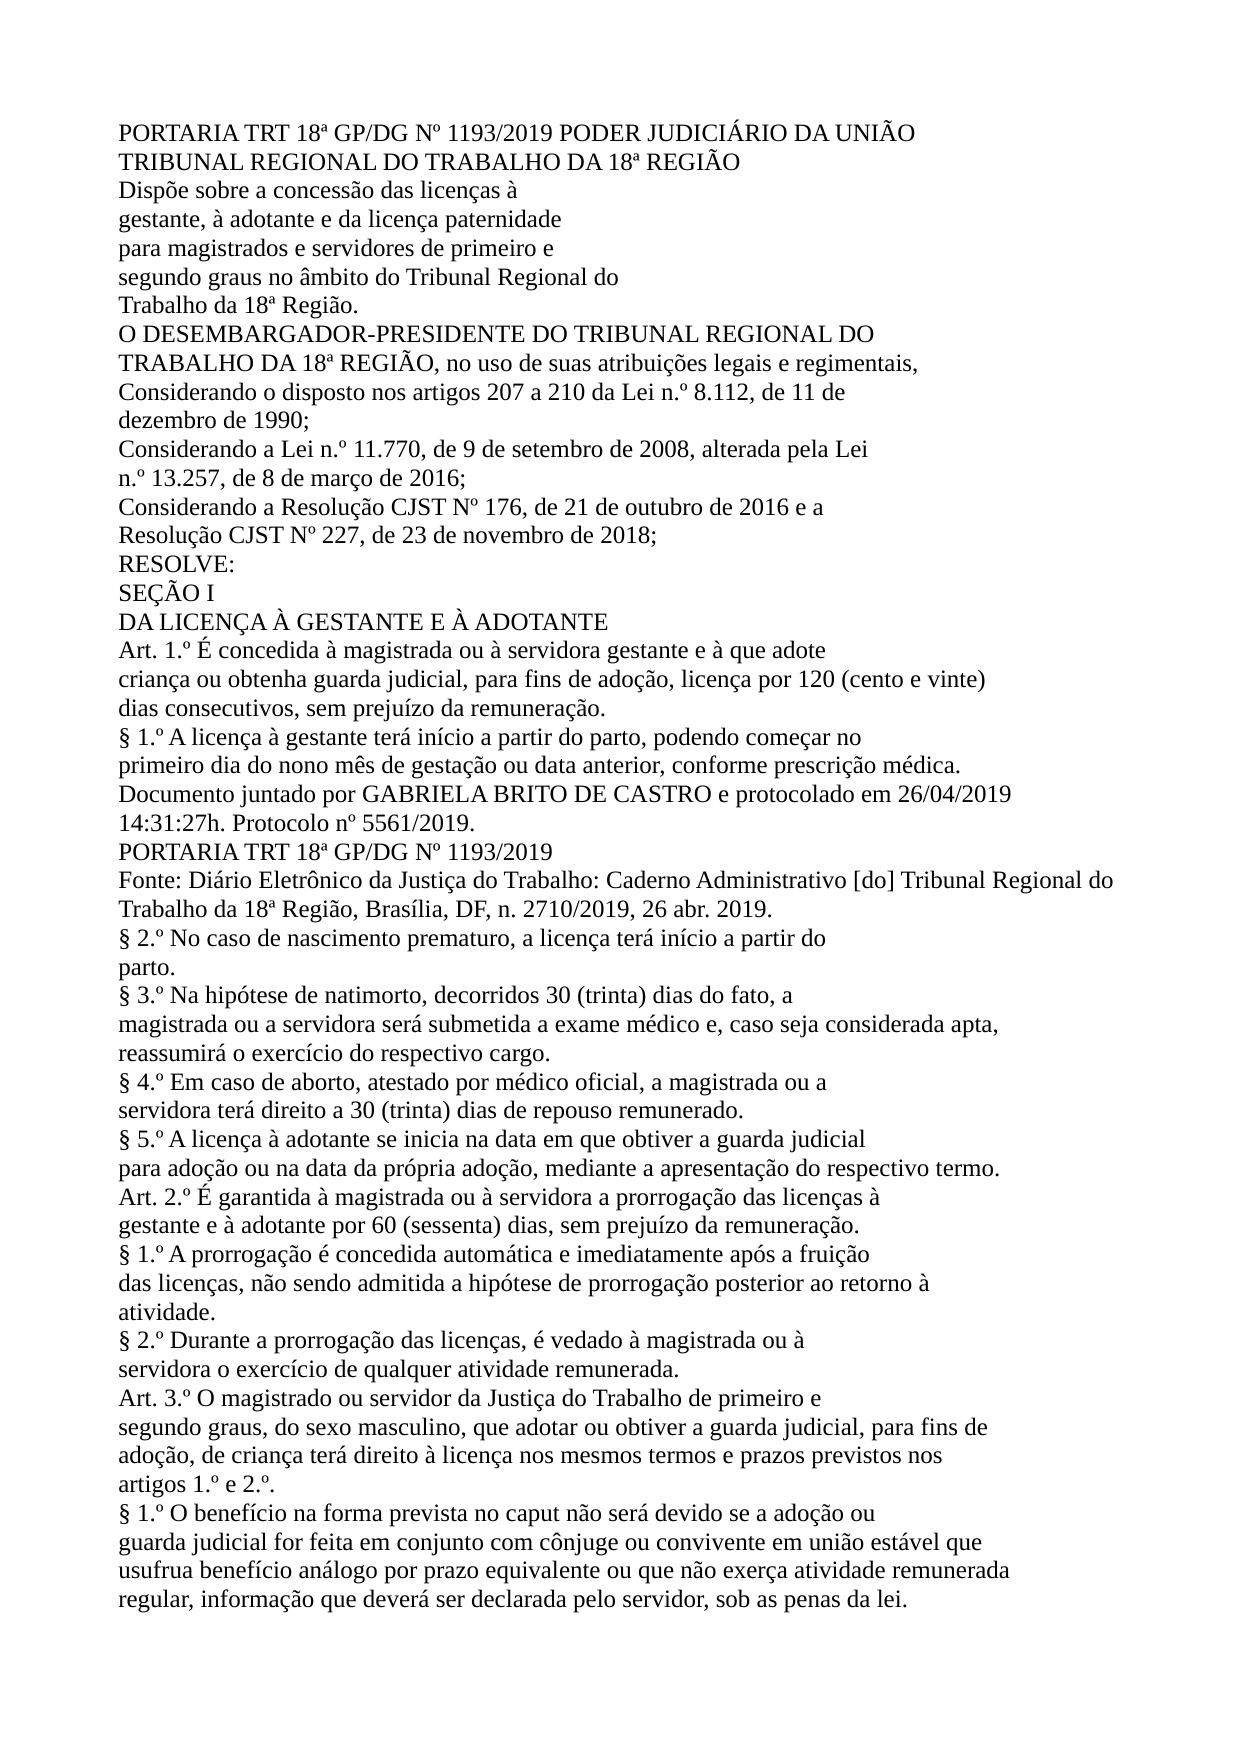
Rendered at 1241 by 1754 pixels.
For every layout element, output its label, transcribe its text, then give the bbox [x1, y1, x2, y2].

text Dispõe sobre a concessão das licenças à [118, 176, 1122, 204]
text adoção, de criança terá direito à licença nos mesmos termos e prazos previstos nos [118, 1441, 1122, 1469]
text dias consecutivos, sem prejuízo da remuneração. [118, 693, 1122, 722]
text PORTARIA TRT 18ª GP/DG Nº 1193/2019 [118, 837, 1122, 866]
text servidora terá direito a 30 (trinta) dias de repouso remunerado. [118, 1096, 1122, 1124]
text PORTARIA TRT 18ª GP/DG Nº 1193/2019 PODER JUDICIÁRIO DA UNIÃO [118, 118, 1122, 147]
text Fonte: Diário Eletrônico da Justiça do Trabalho: Caderno Administrativo [do] Tribunal Regional do Trabalho da 18ª Região, Brasília, DF, n. 2710/2019, 26 abr. 2019. [118, 866, 1122, 923]
text § 1.º O benefício na forma prevista no caput não será devido se a adoção ou [118, 1498, 1122, 1527]
text usufrua benefício análogo por prazo equivalente ou que não exerça atividade remunerada [118, 1556, 1122, 1584]
text Resolução CJST Nº 227, de 23 de novembro de 2018; [118, 521, 1122, 549]
text § 1.º A licença à gestante terá início a partir do parto, podendo começar no [118, 722, 1122, 751]
text magistrada ou a servidora será submetida a exame médico e, caso seja considerada apta, [118, 1009, 1122, 1038]
text Documento juntado por GABRIELA BRITO DE CASTRO e protocolado em 26/04/2019 14:31:27h. Protocolo nº 5561/2019. [118, 779, 1122, 837]
text § 3.º Na hipótese de natimorto, decorridos 30 (trinta) dias do fato, a [118, 981, 1122, 1009]
text SEÇÃO I [118, 578, 1122, 607]
text servidora o exercício de qualquer atividade remunerada. [118, 1354, 1122, 1383]
text § 1.º A prorrogação é concedida automática e imediatamente após a fruição [118, 1239, 1122, 1268]
text O DESEMBARGADOR-PRESIDENTE DO TRIBUNAL REGIONAL DO [118, 319, 1122, 348]
text n.º 13.257, de 8 de março de 2016; [118, 463, 1122, 492]
text gestante, à adotante e da licença paternidade [118, 204, 1122, 233]
text § 2.º No caso de nascimento prematuro, a licença terá início a partir do [118, 923, 1122, 952]
text Trabalho da 18ª Região. [118, 291, 1122, 319]
text atividade. [118, 1297, 1122, 1326]
text DA LICENÇA À GESTANTE E À ADOTANTE [118, 607, 1122, 636]
text § 2.º Durante a prorrogação das licenças, é vedado à magistrada ou à [118, 1326, 1122, 1354]
text Art. 2.º É garantida à magistrada ou à servidora a prorrogação das licenças à [118, 1182, 1122, 1211]
text primeiro dia do nono mês de gestação ou data anterior, conforme prescrição médica. [118, 751, 1122, 779]
text regular, informação que deverá ser declarada pelo servidor, sob as penas da lei. [118, 1584, 1122, 1613]
text criança ou obtenha guarda judicial, para fins de adoção, licença por 120 (cento e vinte) [118, 664, 1122, 693]
text RESOLVE: [118, 549, 1122, 578]
text das licenças, não sendo admitida a hipótese de prorrogação posterior ao retorno à [118, 1268, 1122, 1297]
text Considerando a Lei n.º 11.770, de 9 de setembro de 2008, alterada pela Lei [118, 434, 1122, 463]
text parto. [118, 952, 1122, 981]
text § 4.º Em caso de aborto, atestado por médico oficial, a magistrada ou a [118, 1067, 1122, 1096]
text Considerando o disposto nos artigos 207 a 210 da Lei n.º 8.112, de 11 de [118, 377, 1122, 406]
text § 5.º A licença à adotante se inicia na data em que obtiver a guarda judicial [118, 1124, 1122, 1153]
text reassumirá o exercício do respectivo cargo. [118, 1038, 1122, 1067]
text Art. 3.º O magistrado ou servidor da Justiça do Trabalho de primeiro e [118, 1383, 1122, 1412]
text gestante e à adotante por 60 (sessenta) dias, sem prejuízo da remuneração. [118, 1211, 1122, 1239]
text Considerando a Resolução CJST Nº 176, de 21 de outubro de 2016 e a [118, 492, 1122, 521]
text artigos 1.º e 2.º. [118, 1469, 1122, 1498]
text guarda judicial for feita em conjunto com cônjuge ou convivente em união estável que [118, 1527, 1122, 1556]
text dezembro de 1990; [118, 406, 1122, 434]
text TRABALHO DA 18ª REGIÃO, no uso de suas atribuições legais e regimentais, [118, 348, 1122, 377]
text Art. 1.º É concedida à magistrada ou à servidora gestante e à que adote [118, 636, 1122, 664]
text TRIBUNAL REGIONAL DO TRABALHO DA 18ª REGIÃO [118, 147, 1122, 176]
text para adoção ou na data da própria adoção, mediante a apresentação do respectivo termo. [118, 1153, 1122, 1182]
text para magistrados e servidores de primeiro e [118, 233, 1122, 262]
text segundo graus no âmbito do Tribunal Regional do [118, 262, 1122, 291]
text segundo graus, do sexo masculino, que adotar ou obtiver a guarda judicial, para fins de [118, 1412, 1122, 1441]
